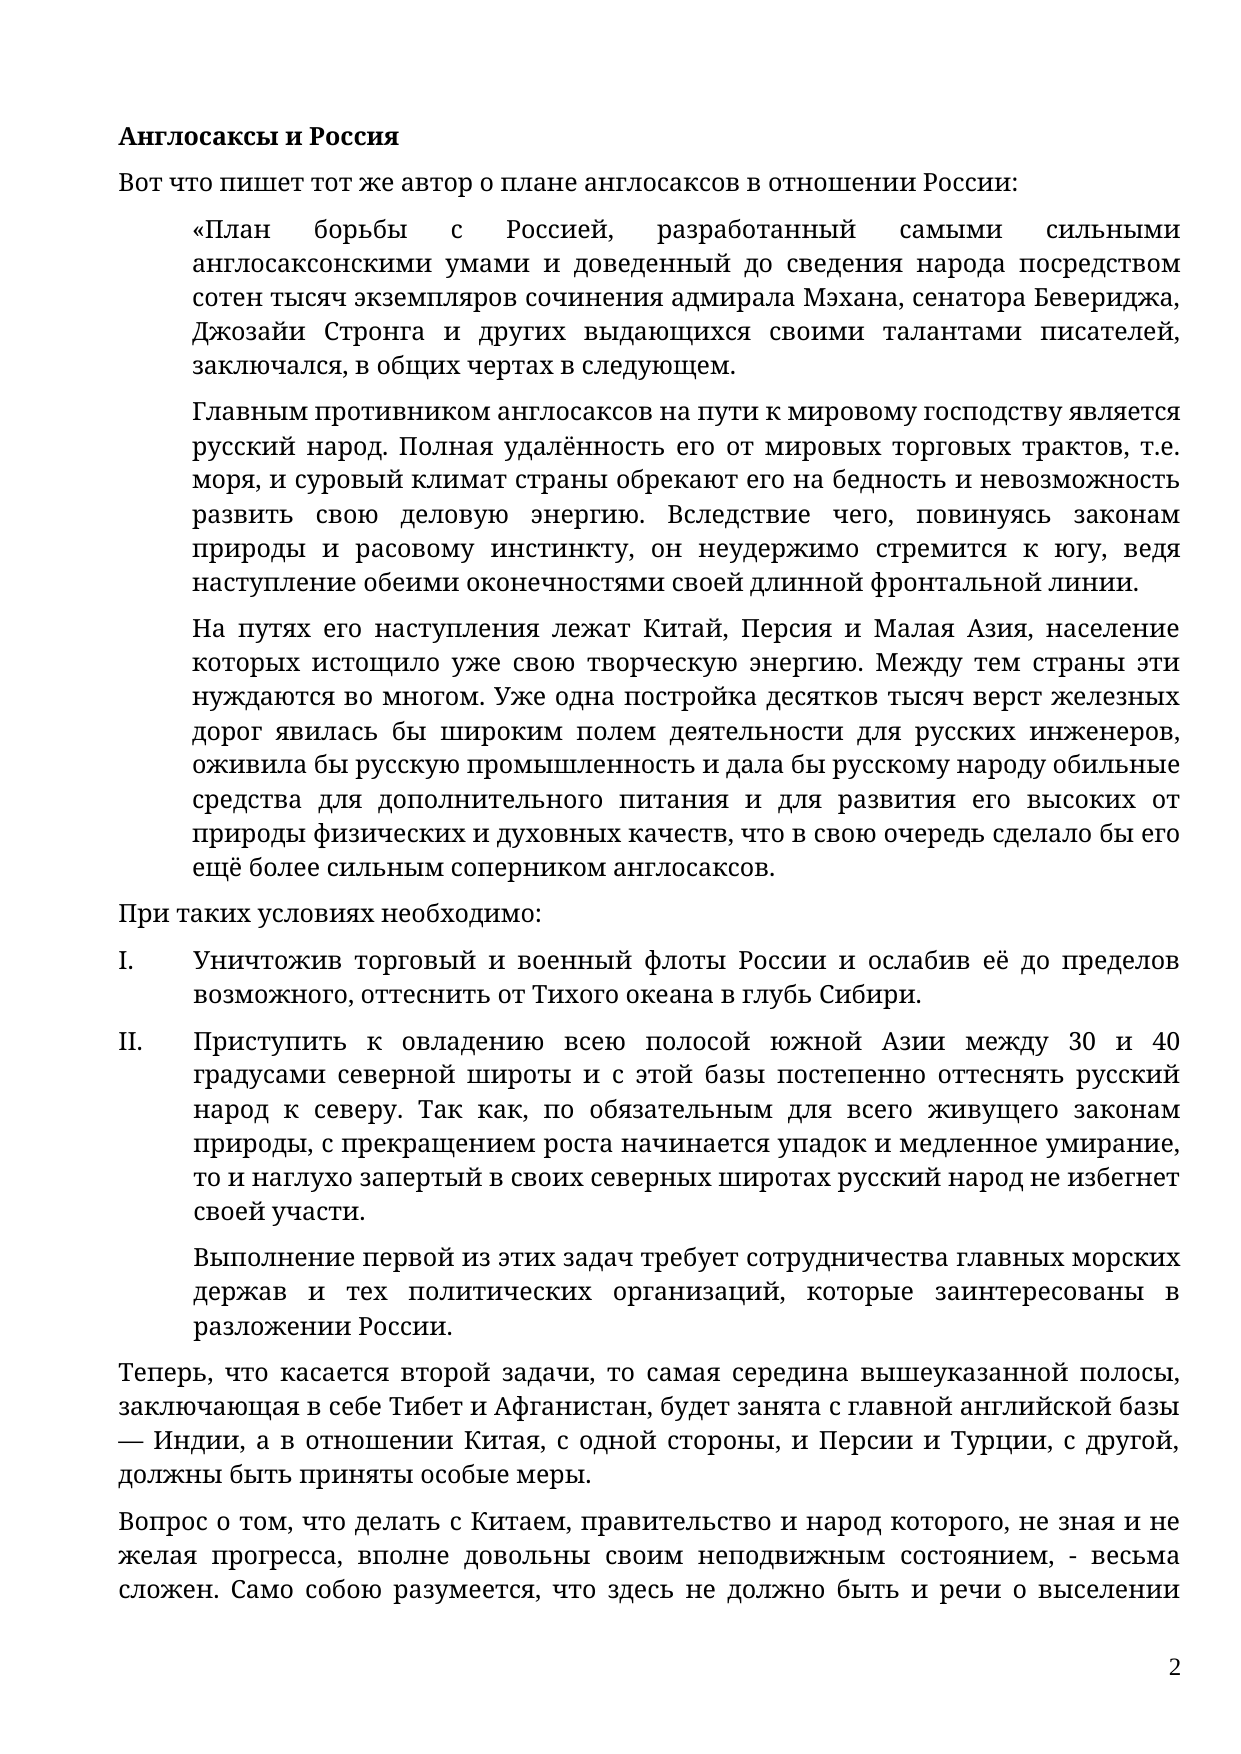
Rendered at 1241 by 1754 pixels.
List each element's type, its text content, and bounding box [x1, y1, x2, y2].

text Вопрос о том, что делать с Китаем, правительство и народ которого, не зная и не желая прогресса, вполне довольны своим неподвижным состоянием, - весьма сложен. Само собою разумеется, что здесь не должно быть и речи о выселении [118, 1503, 1181, 1606]
list Уничтожив торговый и военный флоты России и ослабив её до пределов возможного, оттеснить от Тихого океана в глубь Сибири. [118, 942, 1181, 1011]
text Англосаксы и Россия [118, 118, 1181, 152]
text Вот что пишет тот же автор о плане англосаксов в отношении России: [118, 165, 1181, 199]
text «План борьбы с Россией, разработанный самыми сильными англосаксонскими умами и доведенный до сведения народа посредством сотен тысяч экземпляров сочинения адмирала Мэхана, сенатора Бевериджа, Джозайи Стронга и других выдающихся своими талантами писателей, заключался, в общих чертах в следующем. [192, 211, 1181, 382]
text Главным противником англосаксов на пути к мировому господству является русский народ. Полная удалённость его от мировых торговых трактов, т.е. моря, и суровый климат страны обрекают его на бедность и невозможность развить свою деловую энергию. Вследствие чего, повинуясь законам природы и расовому инстинкту, он неудержимо стремится к югу, ведя наступление обеими оконечностями своей длинной фронтальной линии. [192, 394, 1181, 598]
text При таких условиях необходимо: [118, 896, 1181, 930]
text Выполнение первой из этих задач требует сотрудничества главных морских держав и тех политических организаций, которые заинтересованы в разложении России. [193, 1240, 1181, 1342]
text На путях его наступления лежат Китай, Персия и Малая Азия, население которых истощило уже свою творческую энергию. Между тем страны эти нуждаются во многом. Уже одна постройка десятков тысяч верст железных дорог явилась бы широким полем деятельности для русских инженеров, оживила бы русскую промышленность и дала бы русскому народу обильные средства для дополнительного питания и для развития его высоких от природы физических и духовных качеств, что в свою очередь сделало бы его ещё более сильным соперником англосаксов. [192, 611, 1181, 883]
list Приступить к овладению всею полосой южной Азии между 30 и 40 градусами северной широты и с этой базы постепенно оттеснять русский народ к северу. Так как, по обязательным для всего живущего законам природы, с прекращением роста начинается упадок и медленное умирание, то и наглухо запертый в своих северных широтах русский народ не избегнет своей участи. [118, 1023, 1181, 1227]
text Теперь, что касается второй задачи, то самая середина вышеуказанной полосы, заключающая в себе Тибет и Афганистан, будет занята с главной английской базы — Индии, а в отношении Китая, с одной стороны, и Персии и Турции, с другой, должны быть приняты особые меры. [118, 1355, 1181, 1491]
